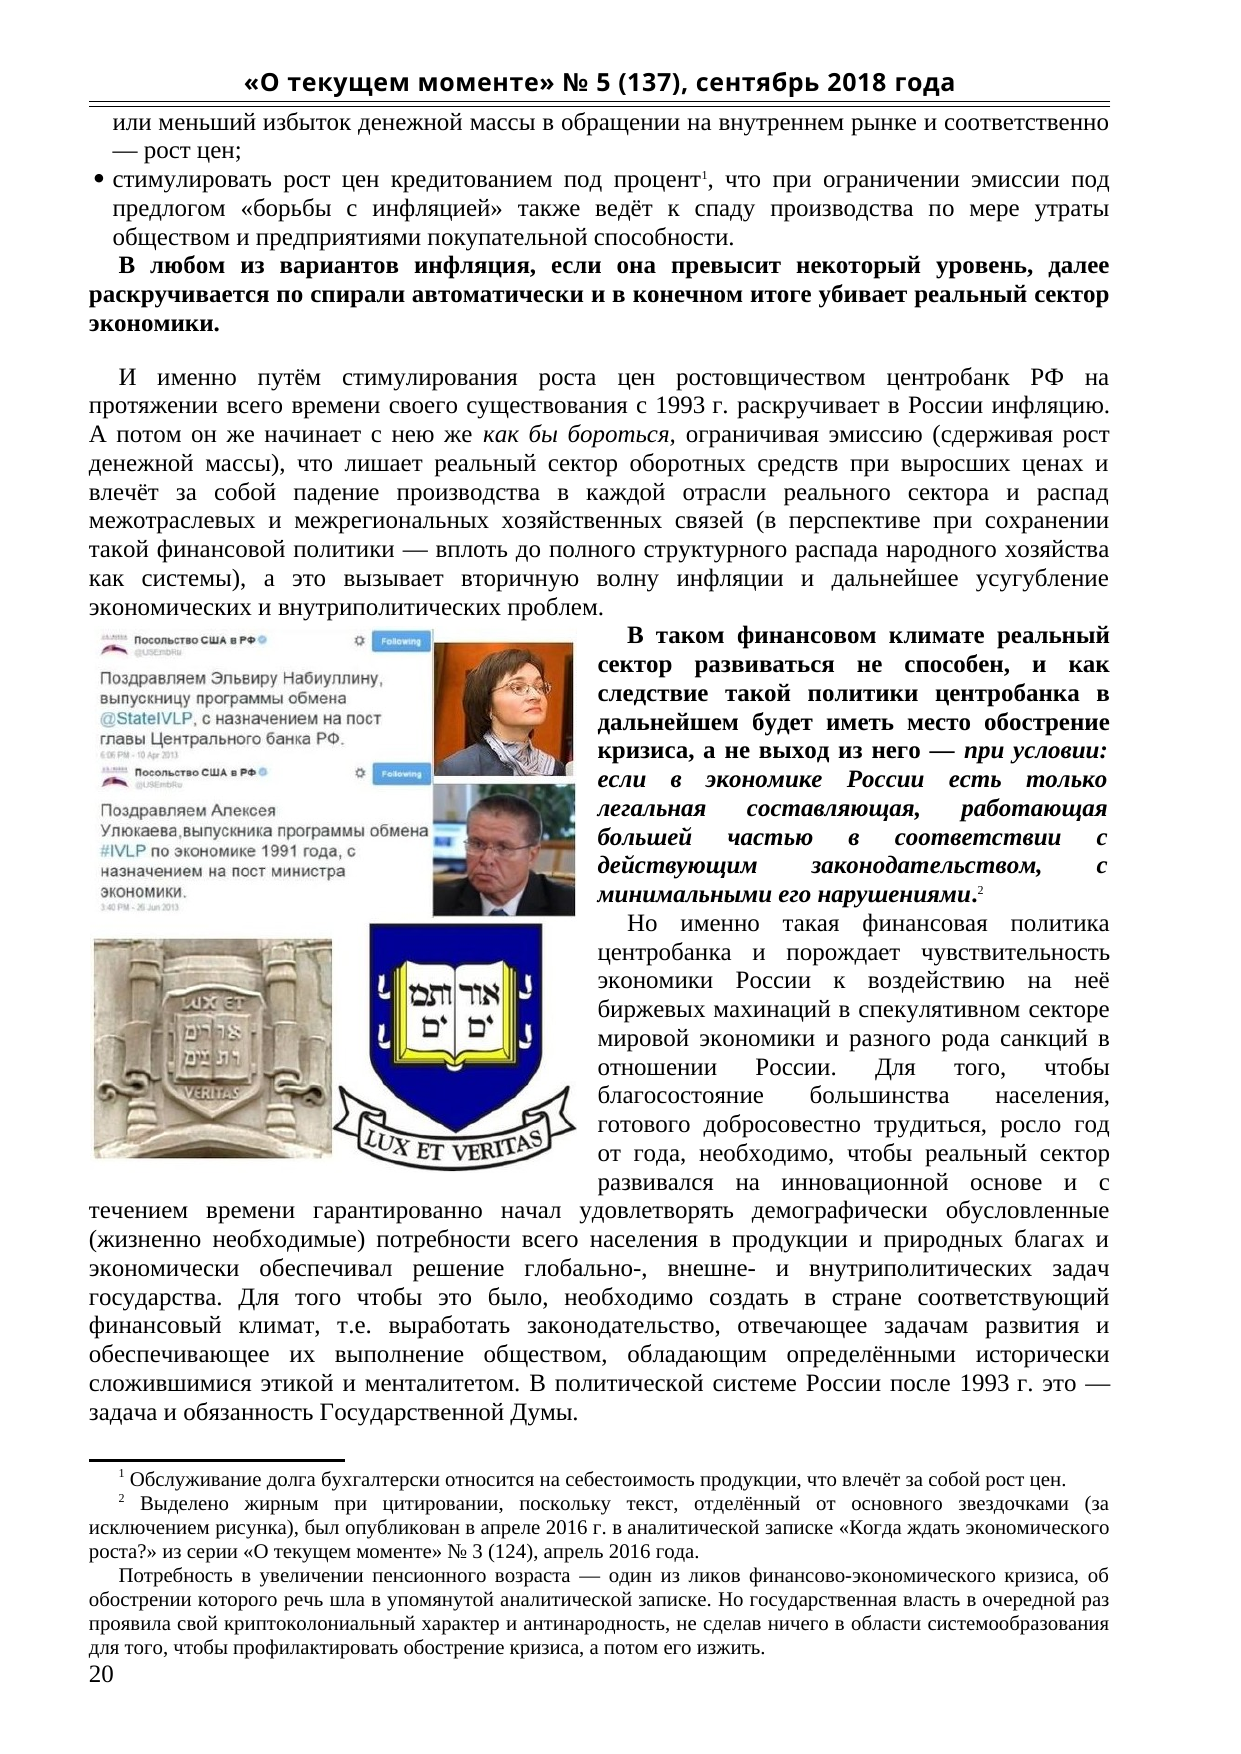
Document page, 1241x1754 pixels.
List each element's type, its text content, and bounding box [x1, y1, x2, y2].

list Обслуживание долга бухгалтерски относится на себестоимость продукции, что влечёт за собой рост цен. [89, 1467, 1110, 1491]
text Потребность в увеличении пенсионного возраста — один из ликов финансово-экономического кризиса, об обострении которого речь шла в упомянутой аналитической записке. Но государственная власть в очередной раз проявила свой криптоколониальный характер и антинародность, не сделав ничего в области системообразования для того, чтобы профилактировать обострение кризиса, а потом его изжить. [89, 1563, 1110, 1659]
list или меньший избыток денежной массы в обращении на внутреннем рынке и соответственно — рост цен; [94, 107, 1110, 164]
text Выделено жирным при цитировании, поскольку текст, отделённый от основного звездочками (за исключением рисунка), был опубликован в апреле 2016 г. в аналитической записке «Когда ждать экономического роста?» из серии «О текущем моменте» № 3 (124), апрель 2016 года. [89, 1491, 1110, 1563]
text В любом из вариантов инфляция, если она превысит некоторый уровень, далее раскручивается по спирали автоматически и в конечном итоге убивает реальный сектор экономики. [89, 250, 1110, 337]
text В таком финансовом климате реальный сектор развиваться не способен, и как следствие такой политики центробанка в дальнейшем будет иметь место обострение кризиса, а не выход из него — при условии: если в экономике России есть только легальная составляющая, работающая большей частью в соответствии с действующим законодательством, с минимальными его нарушениями. [89, 620, 1110, 1174]
text Но именно такая финансовая политика центробанка и порождает чувствительность экономики России к воздействию на неё биржевых махинаций в спекулятивном секторе мировой экономики и разного рода санкций в отношении России. Для того, чтобы благосостояние большинства населения, готового добросовестно трудиться, росло год от года, необходимо, чтобы реальный сектор развивался на инновационной основе и с течением времени гарантированно начал удовлетворять демографически обусловленные (жизненно необходимые) потребности всего населения в продукции и природных благах и экономически обеспечивал решение глобально-, внешне- и внутриполитических задач государства. Для того чтобы это было, необходимо создать в стране соответствующий финансовый климат, т.е. выработать законодательство, отвечающее задачам развития и обеспечивающее их выполнение обществом, обладающим определёнными исторически сложившимися этикой и менталитетом. В политической системе России после 1993 г. это — задача и обязанность Государственной Думы. [89, 908, 1110, 1425]
list стимулировать рост цен кредитованием под процент, что при ограничении эмиссии под предлогом «борьбы с инфляцией» также ведёт к спаду производства по мере утраты обществом и предприятиями покупательной способности. [94, 164, 1110, 250]
text И именно путём стимулирования роста цен ростовщичеством центробанк РФ на протяжении всего времени своего существования с 1993 г. раскручивает в России инфляцию. А потом он же начинает с нею же как бы бороться, ограничивая эмиссию (сдерживая рост денежной массы), что лишает реальный сектор оборотных средств при выросших ценах и влечёт за собой падение производства в каждой отрасли реального сектора и распад межотраслевых и межрегиональных хозяйственных связей (в перспективе при сохранении такой финансовой политики — вплоть до полного структурного распада народного хозяйства как системы), а это вызывает вторичную волну инфляции и дальнейшее усугубление экономических и внутриполитических проблем. [89, 362, 1110, 620]
